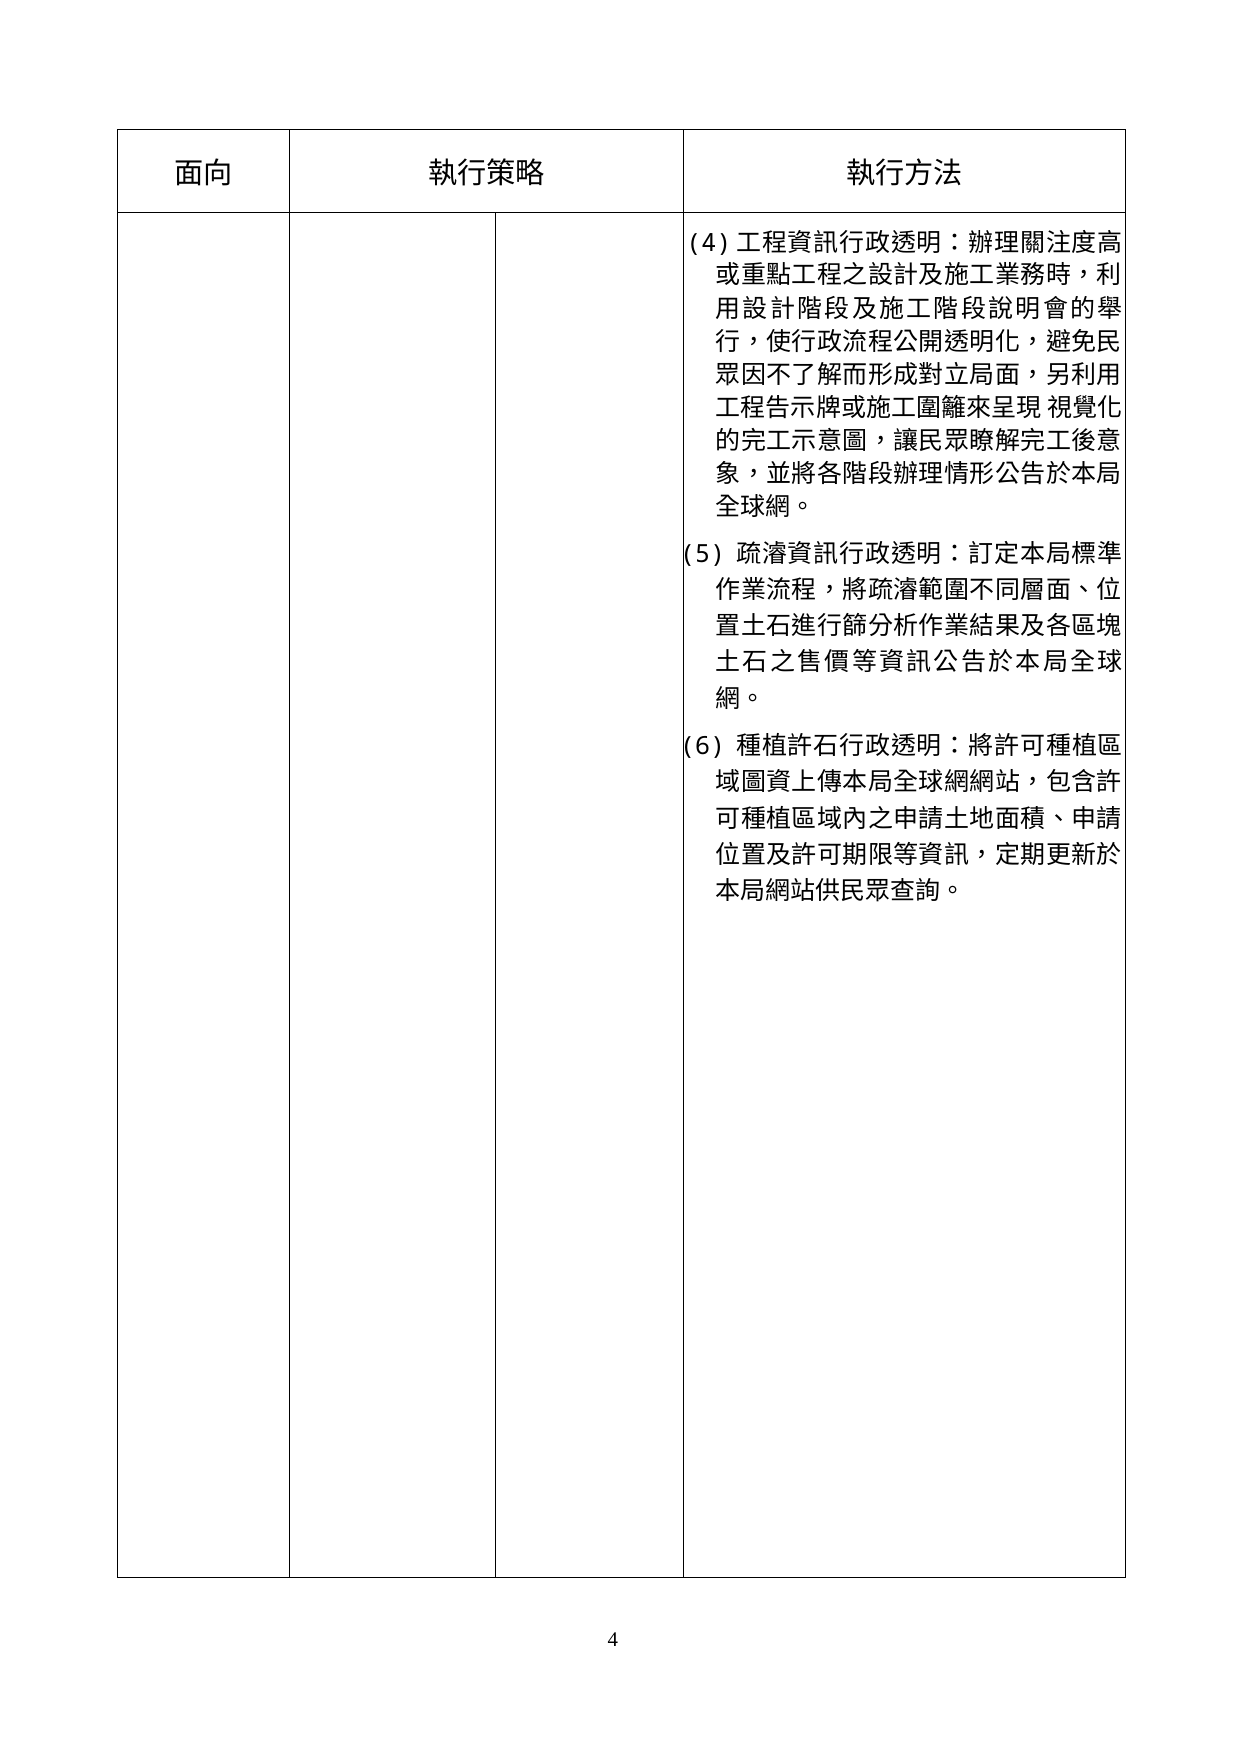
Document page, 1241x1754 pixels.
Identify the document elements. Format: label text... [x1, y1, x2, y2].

table_cell [290, 213, 495, 1577]
table_cell [496, 213, 683, 1577]
table_cell 資訊公開：以簡明易懂易讀易用之形式，主動公開服務相關資訊供民眾查閱或運用，如服務項目、業務承辦資訊、相關法規、申辦業務標準作業流程、應備表件、書表範例等。 資料開放：盤點業務資料，並於結構化及去個資識別化後，採開放格式或應用程式介面方式對外開放，供使用者依需求連結下載及利用，定期檢視及更新資料。 提供多元案件查詢管道：如現場、電話、網路、行動裝置等，方便民眾查詢案件處理進度。 工程資訊行政透明：辦理關注度高或重點工程之設計及施工業務時，利用設計階段及施工階段說明會的舉行，使行政流程公開透明化，避免民眾因不了解而形成對立局面，另利用工程告示牌或施工圍籬來呈現 視覺化的完工示意圖，讓民眾瞭解完工後意象，並將各階段辦理情形公告於本局全球網。 疏濬資訊行政透明：訂定本局標準作業流程，將疏濬範圍不同層面、位置土石進行篩分析作業結果及各區塊土石之售價等資訊公告於本局全球網。 種植許石行政透明：將許可種植區域圖資上傳本局全球網網站，包含許可種植區域內之申請土地面積、申請位置及許可期限等資訊，定期更新於本局網站供民眾查詢。 [684, 213, 1125, 1577]
table_cell [118, 213, 289, 1577]
table_header 面向 [118, 130, 289, 212]
table_header 執行策略 [290, 130, 683, 212]
table_header 執行方法 [684, 130, 1125, 212]
